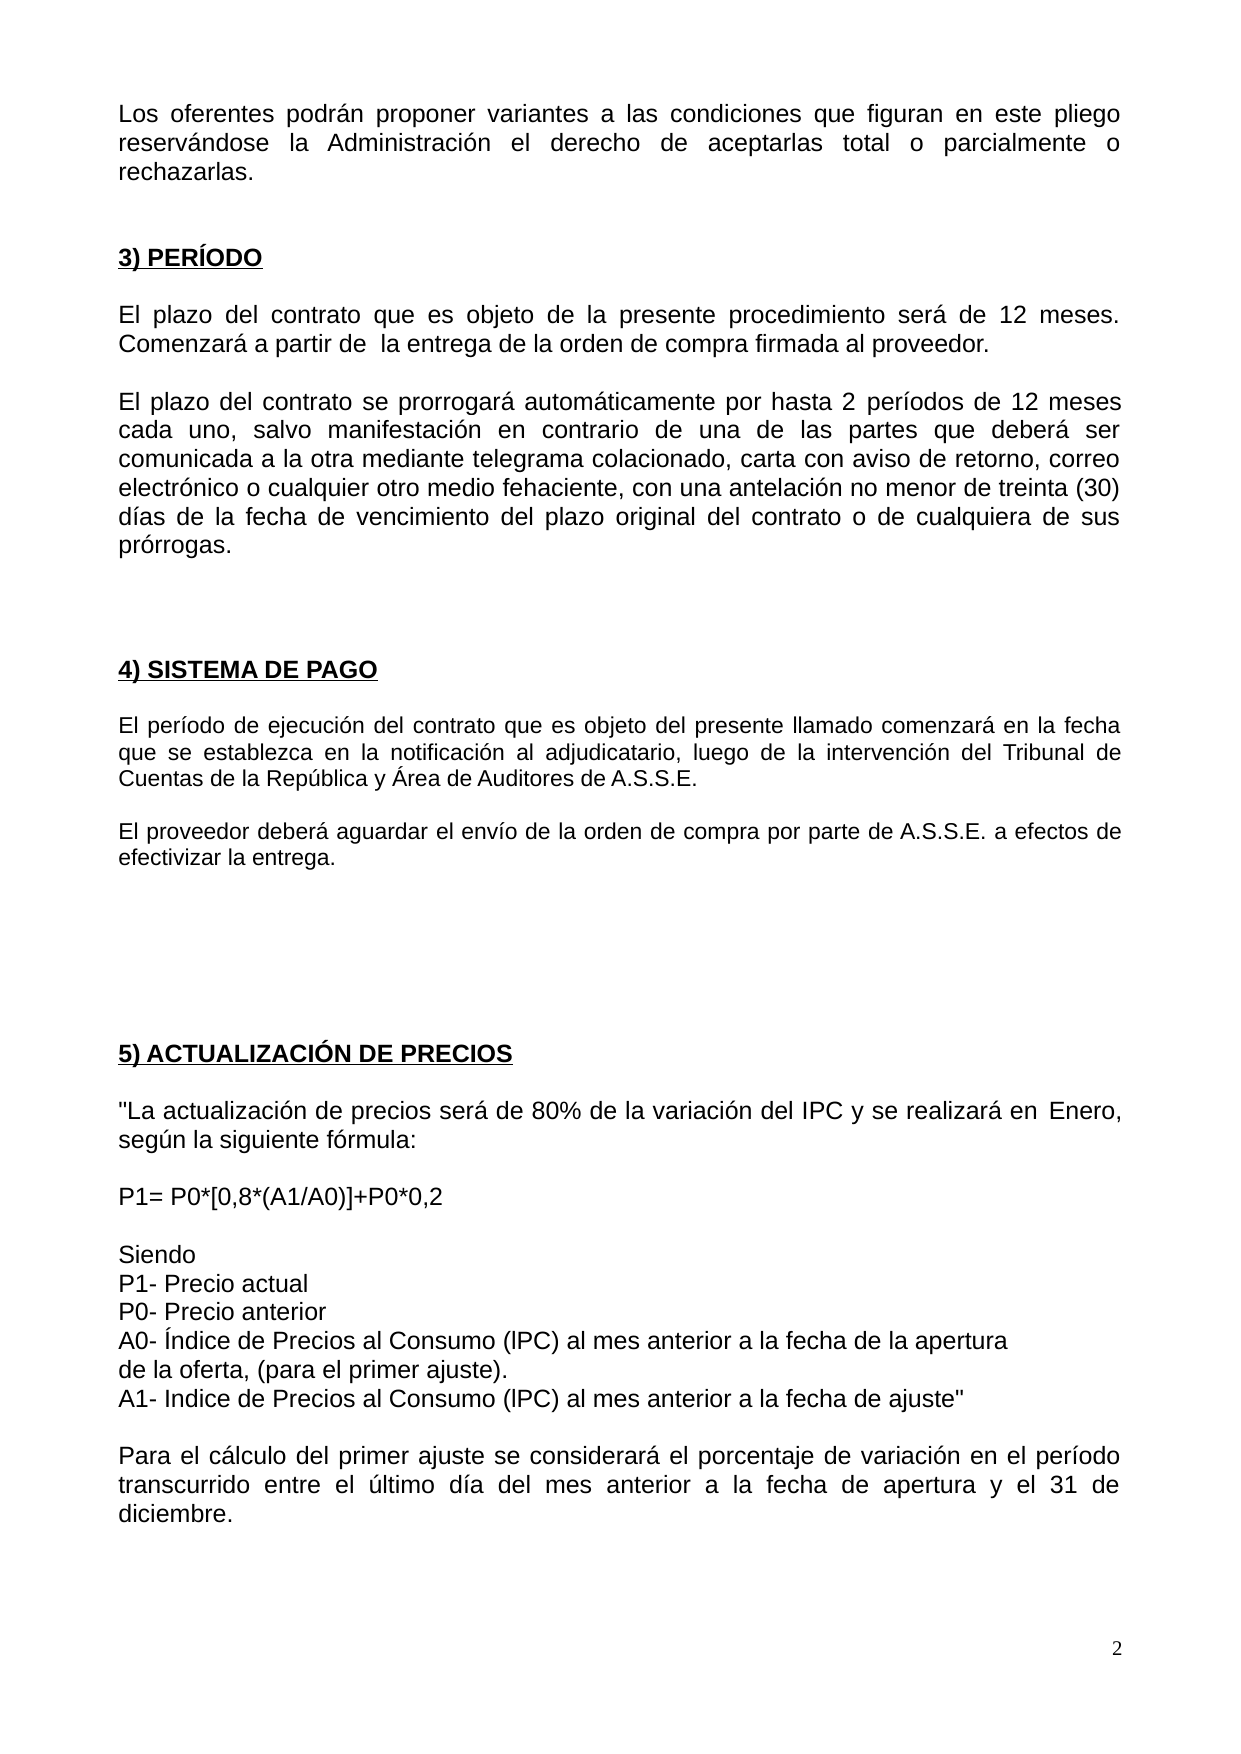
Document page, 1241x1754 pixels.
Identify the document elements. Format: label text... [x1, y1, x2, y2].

text El período de ejecución del contrato que es objeto del presente llamado comenzará en la fecha que se establezca en la notificación al adjudicatario, luego de la intervención del Tribunal de Cuentas de la República y Área de Auditores de A.S.S.E. [118, 712, 1122, 791]
text El plazo del contrato se prorrogará automáticamente por hasta 2 períodos de 12 meses cada uno, salvo manifestación en contrario de una de las partes que deberá ser comunicada a la otra mediante telegrama colacionado, carta con aviso de retorno, correo electrónico o cualquier otro medio fehaciente, con una antelación no menor de treinta (30) días de la fecha de vencimiento del plazo original del contrato o de cualquiera de sus prórrogas. [118, 387, 1122, 559]
text P1= P0*[0,8*(A1/A0)]+P0*0,2 [118, 1182, 1122, 1211]
text P0- Precio anterior [118, 1297, 1122, 1326]
text El plazo del contrato que es objeto de la presente procedimiento será de 12 meses. Comenzará a partir de la entrega de la orden de compra firmada al proveedor. [118, 300, 1122, 358]
text El proveedor deberá aguardar el envío de la orden de compra por parte de A.S.S.E. a efectos de efectivizar la entrega. [118, 818, 1122, 871]
text Los oferentes podrán proponer variantes a las condiciones que figuran en este pliego reservándose la Administración el derecho de aceptarlas total o parcialmente o rechazarlas. [118, 99, 1122, 185]
text 4) SISTEMA DE PAGO [118, 655, 1122, 684]
text 3) PERÍODO [118, 243, 1122, 272]
text de la oferta, (para el primer ajuste). [118, 1355, 1122, 1384]
text Para el cálculo del primer ajuste se considerará el porcentaje de variación en el período transcurrido entre el último día del mes anterior a la fecha de apertura y el 31 de diciembre. [118, 1441, 1122, 1527]
text Las facturas debidamente conformadas deberán presentarse en administración SAI PPL. [118, 909, 1122, 966]
text 5) ACTUALIZACIÓN DE PRECIOS [118, 1039, 1122, 1067]
text "La actualización de precios será de 80% de la variación del IPC y se realizará en Enero, según la siguiente fórmula: [118, 1096, 1122, 1154]
text A0- Índice de Precios al Consumo (lPC) al mes anterior a la fecha de la apertura [118, 1326, 1122, 1355]
text Siendo [118, 1240, 1122, 1269]
text P1- Precio actual [118, 1269, 1122, 1297]
text A1- Indice de Precios al Consumo (lPC) al mes anterior a la fecha de ajuste" [118, 1384, 1122, 1412]
